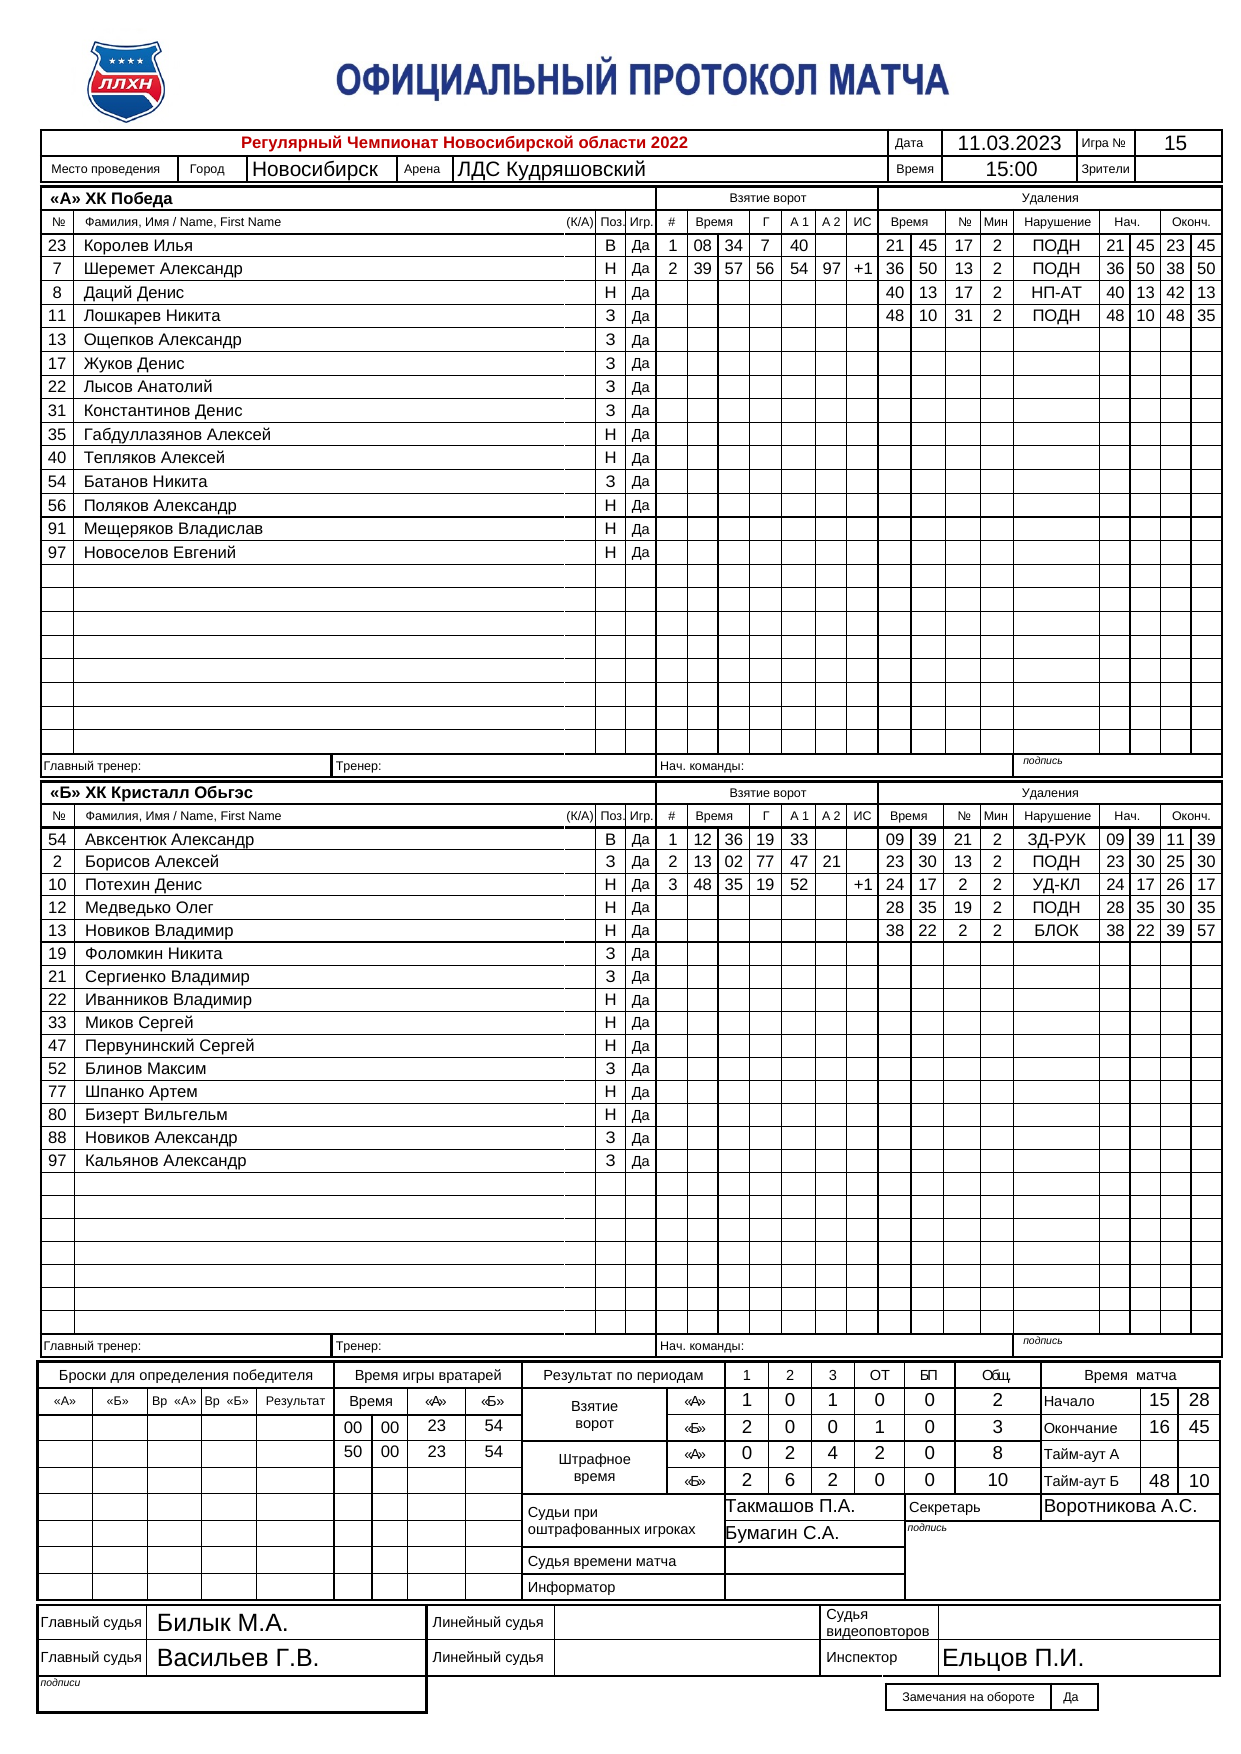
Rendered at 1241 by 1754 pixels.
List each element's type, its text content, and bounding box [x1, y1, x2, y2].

table_cell [847, 707, 877, 729]
table_cell З [596, 376, 625, 398]
table_cell [946, 541, 980, 564]
table_cell [816, 565, 846, 587]
table_cell [981, 423, 1013, 445]
table_cell 52 [42, 1058, 74, 1079]
table_cell [626, 612, 655, 634]
table_cell Шпанко Артем [75, 1081, 564, 1103]
table_cell [657, 376, 687, 398]
table_cell [879, 1081, 910, 1103]
table_cell [944, 1242, 980, 1264]
table_cell [816, 423, 846, 445]
table_cell [408, 1468, 465, 1493]
table_header 2 [769, 1363, 811, 1387]
table_cell [719, 612, 749, 634]
table_cell Сергиенко Владимир [75, 966, 564, 987]
table_cell 30 [1161, 896, 1190, 918]
table_cell 0 [769, 1415, 811, 1440]
table_cell [93, 1494, 147, 1520]
table_cell 25 [1161, 850, 1190, 872]
table_cell 30 [912, 850, 943, 872]
table_cell 97 [816, 257, 846, 280]
table_cell [719, 1173, 749, 1195]
table_cell [42, 1242, 74, 1264]
table_cell [1014, 446, 1099, 469]
table_cell Фамилия, Имя / Name, First Name [74, 211, 565, 233]
table_cell 38 [879, 920, 910, 941]
table_cell [750, 1081, 781, 1103]
table_cell 40 [782, 235, 815, 256]
table_cell [688, 565, 717, 587]
table_cell [816, 612, 846, 634]
table_header Регулярный Чемпионат Новосибирской области 2022 [42, 131, 887, 155]
table_cell [74, 565, 564, 587]
table_cell [944, 966, 980, 987]
table_cell [335, 1547, 371, 1573]
table_cell [879, 659, 910, 682]
table_cell [565, 1150, 595, 1172]
table_cell 35 [912, 896, 943, 918]
table_cell 00 [373, 1416, 407, 1440]
table_cell [688, 376, 717, 398]
table_cell [565, 943, 595, 964]
table_cell [847, 920, 877, 941]
table_cell [750, 1058, 781, 1079]
table_cell [596, 659, 625, 682]
table_cell [42, 683, 73, 706]
table_cell [1192, 1058, 1221, 1079]
table_cell [946, 518, 980, 540]
table_cell 35 [1192, 896, 1221, 918]
table_cell [657, 1242, 687, 1264]
table_cell [719, 1311, 749, 1333]
table_cell [257, 1441, 333, 1467]
table_cell [42, 1219, 74, 1241]
table_cell 54 [466, 1441, 521, 1467]
table_cell [1192, 376, 1221, 398]
table_cell # [657, 211, 687, 233]
table_cell Взятие ворот [523, 1389, 666, 1440]
table_cell [202, 1441, 256, 1467]
table_cell [782, 281, 815, 303]
table_cell [847, 565, 877, 587]
table_header Общ. [956, 1363, 1040, 1387]
table_cell 54 [42, 470, 73, 493]
table_cell [750, 494, 781, 516]
table_cell [257, 1574, 333, 1599]
table_cell Да [626, 541, 655, 564]
table_cell [750, 1288, 781, 1310]
table_cell 11 [1161, 829, 1190, 849]
table_cell Н [596, 920, 625, 941]
table_cell [912, 659, 945, 682]
table_cell Батанов Никита [74, 470, 564, 493]
table_cell [1131, 1127, 1160, 1149]
table_cell Информатор [523, 1575, 724, 1599]
table_cell [847, 588, 877, 611]
table_cell [657, 707, 687, 729]
table_cell 57 [719, 257, 749, 280]
table_cell [719, 565, 749, 587]
table_cell [1192, 1127, 1221, 1149]
table_cell [782, 730, 815, 753]
table_cell [1192, 659, 1221, 682]
table_cell Константинов Денис [74, 399, 564, 422]
table_cell [1100, 1058, 1129, 1079]
table_cell [596, 1219, 625, 1241]
table_cell З [596, 352, 625, 374]
table_cell 36 [1100, 257, 1129, 280]
table_cell 0 [855, 1468, 904, 1493]
table_cell ПОДН [1014, 850, 1099, 872]
table_cell 50 [335, 1441, 371, 1467]
table_header «Б» ХК Кристалл Обьгэс [42, 783, 655, 803]
table_cell [1100, 1173, 1129, 1195]
table_cell [1100, 1242, 1129, 1264]
table_cell [1100, 494, 1129, 516]
table_cell [816, 470, 846, 493]
table_cell [879, 707, 910, 729]
table_cell [565, 659, 595, 682]
table_cell [816, 1035, 846, 1057]
table_cell Потехин Денис [75, 874, 564, 895]
table_cell 80 [42, 1104, 74, 1126]
table_cell [596, 612, 625, 634]
table_cell 17 [1131, 874, 1160, 895]
table_cell 26 [1161, 874, 1190, 895]
table_cell [688, 989, 717, 1011]
table_cell [373, 1521, 407, 1546]
table_cell [657, 541, 687, 564]
table_cell 47 [782, 850, 815, 872]
table_cell 2 [657, 850, 687, 872]
table_cell [596, 636, 625, 658]
table_cell [847, 281, 877, 303]
table_cell [946, 565, 980, 587]
table_cell [782, 1265, 815, 1287]
table_cell [816, 659, 846, 682]
table_cell [750, 989, 781, 1011]
table_cell [719, 1265, 749, 1287]
table_cell [1014, 588, 1099, 611]
table_cell 16 [1141, 1415, 1177, 1440]
table_cell А 1 [782, 211, 815, 233]
table_cell 48 [688, 874, 717, 895]
table_cell [912, 943, 943, 964]
table_cell [847, 730, 877, 753]
table_cell [750, 518, 781, 540]
table_cell [1100, 1127, 1129, 1149]
table_cell [816, 1242, 846, 1264]
table_cell [39, 1441, 92, 1467]
table_cell [565, 683, 595, 706]
table_cell [39, 1468, 92, 1493]
table_cell 15:00 [943, 157, 1076, 181]
table_cell [565, 1311, 595, 1333]
table_cell [1136, 157, 1221, 181]
table_cell [1014, 659, 1099, 682]
table_cell [816, 352, 846, 374]
table_cell [565, 399, 595, 422]
table_cell [719, 494, 749, 516]
table_cell 22 [912, 920, 943, 941]
table_cell [981, 989, 1013, 1011]
table_cell [847, 1150, 877, 1172]
table_cell [847, 1219, 877, 1241]
table_cell 0 [726, 1442, 768, 1467]
table_cell [782, 328, 815, 351]
table_cell [981, 352, 1013, 374]
table_cell [565, 636, 595, 658]
table_cell [466, 1494, 521, 1520]
table_cell [981, 328, 1013, 351]
table_cell Зрители [1078, 157, 1134, 181]
table_cell [657, 1127, 687, 1149]
table_cell [565, 588, 595, 611]
table_cell [879, 1173, 910, 1195]
table_cell [657, 659, 687, 682]
table_cell [816, 1288, 846, 1310]
table_cell [148, 1547, 201, 1573]
table_cell [1100, 730, 1129, 753]
table_cell [944, 1150, 980, 1172]
table_cell [981, 470, 1013, 493]
table_cell [688, 1104, 717, 1126]
table_cell [782, 588, 815, 611]
table_cell [93, 1574, 147, 1599]
table_cell [847, 850, 877, 872]
table_cell [373, 1494, 407, 1520]
table_cell [596, 1265, 625, 1287]
table_cell [912, 352, 945, 374]
table_cell [719, 1219, 749, 1241]
table_cell З [596, 1150, 625, 1172]
table_cell 13 [42, 920, 74, 941]
table_cell [1100, 1219, 1129, 1241]
table_cell Борисов Алексей [75, 850, 564, 872]
table_cell [1161, 470, 1190, 493]
table_cell [1161, 1173, 1190, 1195]
table_cell [657, 1311, 687, 1333]
table_cell Жуков Денис [74, 352, 564, 374]
table_cell [565, 874, 595, 895]
table_cell [1131, 399, 1160, 422]
table_cell [750, 399, 781, 422]
table_cell [257, 1416, 333, 1440]
table_cell [946, 659, 980, 682]
table_cell 2 [981, 305, 1013, 327]
table_cell [148, 1416, 201, 1440]
table_cell [1014, 612, 1099, 634]
table_cell [912, 1219, 943, 1241]
table_cell [688, 683, 717, 706]
table_cell [879, 494, 910, 516]
table_cell Даций Денис [74, 281, 564, 303]
table_cell [782, 1219, 815, 1241]
table_cell [981, 1081, 1013, 1103]
table_cell [202, 1547, 256, 1573]
table_cell [879, 1012, 910, 1033]
table_header Дата [889, 131, 941, 155]
table_cell [1192, 1104, 1221, 1126]
table_header Броски для определения победителя [39, 1363, 333, 1387]
table_cell [1161, 1104, 1190, 1126]
table_cell Поз. [596, 805, 625, 826]
table_cell [944, 1035, 980, 1057]
table_cell [1131, 352, 1160, 374]
table_cell ПОДН [1014, 257, 1099, 280]
table_cell [93, 1441, 147, 1467]
table_cell 45 [1192, 235, 1221, 256]
table_cell [1141, 1441, 1177, 1467]
table_cell [816, 1219, 846, 1241]
table_cell [912, 423, 945, 445]
table_cell [1131, 636, 1160, 658]
table_cell [1100, 376, 1129, 398]
table_cell Да [626, 966, 655, 987]
table_cell 13 [912, 281, 945, 303]
table_cell 10 [912, 305, 945, 327]
table_cell [847, 1058, 877, 1079]
table_cell 39 [1131, 829, 1160, 849]
table_cell [719, 1058, 749, 1079]
table_cell З [596, 399, 625, 422]
table_cell [626, 565, 655, 587]
table_cell [782, 565, 815, 587]
table_cell Да [626, 896, 655, 918]
table_cell [847, 636, 877, 658]
table_cell [565, 612, 595, 634]
table_cell [1014, 1058, 1099, 1079]
table_cell [93, 1521, 147, 1546]
table_cell [816, 989, 846, 1011]
table_cell [816, 943, 846, 964]
table_cell 50 [1192, 257, 1221, 280]
table_cell [946, 707, 980, 729]
table_cell [1161, 1012, 1190, 1033]
table_cell [912, 399, 945, 422]
table_cell [750, 305, 781, 327]
table_cell [688, 1173, 717, 1195]
table_cell [883, 1677, 1220, 1681]
table_cell [42, 1288, 74, 1310]
table_cell [1131, 707, 1160, 729]
table_cell [782, 683, 815, 706]
table_cell [688, 1288, 717, 1310]
table_cell [981, 494, 1013, 516]
table_cell [1161, 989, 1190, 1011]
table_cell [750, 1173, 781, 1195]
table_cell подпись [1014, 1335, 1221, 1356]
table_cell [879, 1288, 910, 1310]
table_cell [565, 1058, 595, 1079]
table_cell Судья видеоповторов [821, 1606, 938, 1639]
table_cell [1014, 730, 1099, 753]
table_cell 8 [956, 1442, 1040, 1467]
table_cell [596, 1288, 625, 1310]
table_cell [879, 328, 910, 351]
table_cell 39 [688, 257, 717, 280]
table_cell 13 [1192, 281, 1221, 303]
table_cell Игр. [626, 805, 655, 826]
table_cell [847, 352, 877, 374]
table_cell [1192, 730, 1221, 753]
table_cell 2 [981, 920, 1013, 941]
table_cell [782, 612, 815, 634]
table_cell 38 [1100, 920, 1129, 941]
table_cell [565, 446, 595, 469]
table_cell Да [626, 446, 655, 469]
table_cell [782, 1173, 815, 1195]
table_cell [1014, 966, 1099, 987]
table_cell [565, 328, 595, 351]
table_cell ПОДН [1014, 305, 1099, 327]
table_cell [1192, 423, 1221, 445]
table_cell [719, 376, 749, 398]
table_cell [719, 541, 749, 564]
table_cell [1100, 989, 1129, 1011]
table_cell ПОДН [1014, 896, 1099, 918]
table_cell Да [626, 235, 655, 256]
table_cell 13 [42, 328, 73, 351]
table_cell [847, 328, 877, 351]
table_cell [596, 1242, 625, 1264]
table_cell подпись [906, 1522, 1219, 1599]
table_header Время игры вратарей [335, 1363, 521, 1387]
table_cell [719, 966, 749, 987]
table_cell [981, 612, 1013, 634]
table_cell [596, 707, 625, 729]
table_cell [879, 1035, 910, 1057]
table_cell [944, 1012, 980, 1033]
table_cell [912, 1288, 943, 1310]
table_cell [1014, 683, 1099, 706]
table_cell [944, 1058, 980, 1079]
table_cell [981, 588, 1013, 611]
table_cell [565, 235, 595, 256]
table_cell 17 [946, 281, 980, 303]
table_cell 0 [905, 1442, 954, 1467]
table_cell [750, 707, 781, 729]
table_cell [912, 1035, 943, 1057]
table_cell Поляков Александр [74, 494, 564, 516]
table_cell Да [626, 1058, 655, 1079]
table_cell Да [626, 943, 655, 964]
table_cell [782, 470, 815, 493]
table_cell [1131, 1081, 1160, 1103]
table_cell [1192, 1288, 1221, 1310]
table_cell [39, 1547, 92, 1573]
table_header Удаления [879, 783, 1221, 803]
table_cell [816, 707, 846, 729]
table_cell [42, 1196, 74, 1218]
table_cell 22 [42, 376, 73, 398]
table_cell [981, 1219, 1013, 1241]
table_cell [719, 328, 749, 351]
table_cell 40 [42, 446, 73, 469]
table_cell [719, 446, 749, 469]
table_cell 28 [879, 896, 910, 918]
table_cell [202, 1468, 256, 1493]
table_cell Шеремет Александр [74, 257, 564, 280]
table_cell [847, 1311, 877, 1333]
table_cell 48 [1100, 305, 1129, 327]
table_cell [782, 399, 815, 422]
table_cell [981, 683, 1013, 706]
table_cell [565, 1035, 595, 1057]
table_cell [688, 1219, 717, 1241]
table_cell [750, 1150, 781, 1172]
table_cell [847, 1127, 877, 1149]
table_cell [1192, 446, 1221, 469]
table_cell [565, 966, 595, 987]
table_cell [1014, 518, 1099, 540]
table_cell [946, 352, 980, 374]
table_cell [1192, 518, 1221, 540]
table_cell [1131, 1012, 1160, 1033]
table_cell З [596, 943, 625, 964]
table_cell [981, 565, 1013, 587]
table_cell [782, 541, 815, 564]
table_cell [879, 1150, 910, 1172]
table_cell 28 [1179, 1389, 1219, 1413]
table_cell [1192, 494, 1221, 516]
table_cell [944, 989, 980, 1011]
table_cell Н [596, 541, 625, 564]
table_cell [946, 612, 980, 634]
table_cell [1100, 1035, 1129, 1057]
table_cell [816, 1150, 846, 1172]
table_cell [816, 1104, 846, 1126]
table_cell [981, 1058, 1013, 1079]
table_cell [750, 565, 781, 587]
table_cell [1099, 1682, 1220, 1711]
table_cell [565, 1196, 595, 1218]
table_cell [1161, 1242, 1190, 1264]
table_cell 13 [1131, 281, 1160, 303]
table_cell [847, 305, 877, 327]
table_cell [657, 683, 687, 706]
table_cell [1192, 943, 1221, 964]
table_cell [565, 565, 595, 587]
table_cell [719, 1081, 749, 1103]
table_cell [657, 1219, 687, 1241]
table_cell [946, 470, 980, 493]
table_cell [1192, 1311, 1221, 1333]
table_cell [75, 1196, 564, 1218]
table_cell [750, 281, 781, 303]
table_cell Нач. команды: [657, 755, 1012, 776]
table_cell [879, 470, 910, 493]
table_cell 48 [1161, 305, 1190, 327]
table_cell 2 [944, 874, 980, 895]
table_cell [912, 470, 945, 493]
table_cell 13 [944, 850, 980, 872]
table_cell [565, 376, 595, 398]
table_cell [657, 352, 687, 374]
table_cell Да [626, 1035, 655, 1057]
table_cell [1161, 565, 1190, 587]
table_cell [782, 966, 815, 987]
table_cell [42, 636, 73, 658]
table_cell [750, 1265, 781, 1287]
table_cell [408, 1547, 465, 1573]
table_cell [1161, 376, 1190, 398]
table_cell [816, 920, 846, 941]
table_cell [688, 1150, 717, 1172]
table_cell [782, 1288, 815, 1310]
table_cell [847, 943, 877, 964]
table_cell [946, 730, 980, 753]
table_cell 45 [912, 235, 945, 256]
table_cell [42, 612, 73, 634]
table_cell [719, 659, 749, 682]
table_cell [202, 1494, 256, 1520]
table_cell 50 [912, 257, 945, 280]
table_cell [879, 1058, 910, 1079]
table_cell [1100, 1081, 1129, 1103]
table_cell [879, 730, 910, 753]
table_cell [1161, 541, 1190, 564]
table_cell [816, 446, 846, 469]
table_cell 0 [905, 1389, 954, 1413]
table_cell [782, 1127, 815, 1149]
table_cell [981, 1012, 1013, 1033]
table_cell Главный судья [39, 1640, 146, 1675]
table_cell [912, 730, 945, 753]
table_cell [912, 636, 945, 658]
table_cell [75, 1173, 564, 1195]
table_cell [565, 1242, 595, 1264]
table_cell [946, 376, 980, 398]
table_cell [719, 1242, 749, 1264]
table_header 1 [726, 1363, 768, 1387]
table_cell [912, 1012, 943, 1033]
table_cell [1100, 1311, 1129, 1333]
table_cell [981, 1196, 1013, 1218]
table_cell Да [626, 257, 655, 280]
table_cell 2 [726, 1415, 768, 1440]
table_cell 21 [879, 235, 910, 256]
table_cell [750, 1219, 781, 1241]
table_cell Тепляков Алексей [74, 446, 564, 469]
table_cell [39, 1494, 92, 1520]
table_cell Блинов Максим [75, 1058, 564, 1079]
table_cell [1100, 1288, 1129, 1310]
table_cell [719, 730, 749, 753]
table_cell Королев Илья [74, 235, 564, 256]
table_cell [596, 1311, 625, 1333]
table_cell [657, 328, 687, 351]
table_cell [719, 1035, 749, 1057]
table_cell 17 [42, 352, 73, 374]
table_cell [750, 423, 781, 445]
table_cell [657, 281, 687, 303]
table_cell [1192, 989, 1221, 1011]
table_cell [408, 1494, 465, 1520]
table_cell [816, 1173, 846, 1195]
table_cell 2 [981, 874, 1013, 895]
table_cell 54 [782, 257, 815, 280]
table_cell [816, 1012, 846, 1033]
table_cell 2 [657, 257, 687, 280]
table_cell [981, 1035, 1013, 1057]
table_cell [782, 1104, 815, 1126]
table_cell 97 [42, 541, 73, 564]
table_cell БЛОК [1014, 920, 1099, 941]
table_cell 33 [42, 1012, 74, 1033]
table_cell Бизерт Вильгельм [75, 1104, 564, 1126]
table_cell 10 [1131, 305, 1160, 327]
table_cell [1192, 470, 1221, 493]
table_cell 31 [42, 399, 73, 422]
table_cell [719, 989, 749, 1011]
table_cell [1131, 1242, 1160, 1264]
table_cell [719, 683, 749, 706]
table_cell подписи [39, 1677, 425, 1711]
table_cell [1161, 1127, 1190, 1149]
table_cell [816, 683, 846, 706]
table_cell [944, 1288, 980, 1310]
table_cell [816, 1127, 846, 1149]
table_cell [816, 541, 846, 564]
table_cell 30 [1192, 850, 1221, 872]
table_cell [1192, 588, 1221, 611]
table_cell Да [626, 1150, 655, 1172]
table_cell Да [626, 281, 655, 303]
table_cell 2 [981, 281, 1013, 303]
table_cell Главный тренер: [42, 755, 330, 776]
table_cell [1014, 423, 1099, 445]
table_cell [782, 305, 815, 327]
table_header Взятие ворот [657, 783, 877, 803]
table_cell [879, 399, 910, 422]
table_cell [1161, 1196, 1190, 1218]
table_cell [335, 1468, 371, 1493]
table_cell [944, 1311, 980, 1333]
table_cell [847, 1104, 877, 1126]
table_cell [847, 399, 877, 422]
table_cell «А» [668, 1389, 724, 1413]
table_cell [1100, 328, 1129, 351]
table_cell [946, 446, 980, 469]
table_cell [750, 376, 781, 398]
table_cell [688, 1081, 717, 1103]
table_cell Вр «А» [148, 1389, 201, 1413]
table_cell [816, 636, 846, 658]
table_cell 0 [905, 1415, 954, 1440]
table_cell 23 [408, 1441, 465, 1467]
table_cell 2 [981, 257, 1013, 280]
table_cell [879, 352, 910, 374]
table_cell [912, 446, 945, 469]
table_cell 54 [42, 829, 74, 849]
table_cell [1161, 1311, 1190, 1333]
table_cell [408, 1521, 465, 1546]
table_cell 23 [879, 850, 910, 872]
table_cell [750, 446, 781, 469]
table_cell [879, 423, 910, 445]
table_cell Оконч. [1161, 805, 1221, 826]
table_cell 12 [688, 829, 717, 849]
table_cell Начало [1042, 1389, 1140, 1413]
table_cell [1014, 1081, 1099, 1103]
table_cell 23 [1100, 850, 1129, 872]
table_cell [42, 707, 73, 729]
table_cell [626, 588, 655, 611]
table_cell [1192, 636, 1221, 658]
table_cell [688, 1265, 717, 1287]
table_cell [565, 707, 595, 729]
table_cell [626, 1219, 655, 1241]
table_cell 19 [42, 943, 74, 964]
table_cell [719, 281, 749, 303]
table_cell [1192, 541, 1221, 564]
table_cell 40 [1100, 281, 1129, 303]
table_cell [816, 328, 846, 351]
table_cell [750, 588, 781, 611]
table_cell [1014, 328, 1099, 351]
table_cell 1 [726, 1389, 768, 1413]
table_cell 0 [769, 1389, 811, 1413]
table_cell [1161, 494, 1190, 516]
table_cell [74, 636, 564, 658]
table_cell Да [626, 850, 655, 872]
table_cell [782, 1311, 815, 1333]
table_cell [879, 1104, 910, 1126]
table_cell 1 [855, 1415, 904, 1440]
table_cell [1100, 470, 1129, 493]
table_cell 45 [1179, 1415, 1219, 1440]
table_cell [39, 1521, 92, 1546]
table_cell Да [626, 1127, 655, 1149]
table_cell [981, 943, 1013, 964]
table_cell 2 [981, 235, 1013, 256]
table_cell [657, 1265, 687, 1287]
table_cell [626, 1173, 655, 1195]
table_cell [688, 1311, 717, 1333]
table_cell [1161, 943, 1190, 964]
table_cell [335, 1494, 371, 1520]
table_cell [750, 470, 781, 493]
table_cell [981, 1127, 1013, 1149]
table_cell [42, 730, 73, 753]
table_cell Г [750, 211, 781, 233]
table_cell [816, 494, 846, 516]
table_cell 48 [879, 305, 910, 327]
table_cell 47 [42, 1035, 74, 1057]
table_cell Тайм-аут А [1042, 1441, 1140, 1467]
table_cell [782, 518, 815, 540]
table_cell [74, 730, 564, 753]
table_cell Нарушение [1014, 805, 1099, 826]
table_cell 34 [719, 235, 749, 256]
table_cell 77 [750, 850, 781, 872]
table_cell 1 [812, 1389, 854, 1413]
table_cell [912, 1150, 943, 1172]
table_cell +1 [847, 874, 877, 895]
table_cell 13 [946, 257, 980, 280]
table_cell 54 [466, 1416, 521, 1440]
table_cell Н [596, 446, 625, 469]
table_cell Главный тренер: [42, 1335, 330, 1356]
table_cell [847, 829, 877, 849]
table_cell 35 [1192, 305, 1221, 327]
table_cell [688, 1196, 717, 1218]
table_cell [1131, 1311, 1160, 1333]
table_cell [750, 1104, 781, 1126]
table_cell [981, 707, 1013, 729]
table_cell [257, 1494, 333, 1520]
table_cell [944, 1081, 980, 1103]
table_cell [565, 829, 595, 849]
table_cell [688, 659, 717, 682]
table_cell [750, 328, 781, 351]
table_cell [847, 470, 877, 493]
table_header «А» ХК Победа [42, 188, 655, 209]
table_cell +1 [847, 257, 877, 280]
table_cell [466, 1547, 521, 1573]
table_cell [981, 636, 1013, 658]
table_cell [782, 943, 815, 964]
table_cell [1161, 1035, 1190, 1057]
table_cell [75, 1219, 564, 1241]
table_cell [1131, 1173, 1160, 1195]
table_cell [847, 966, 877, 987]
table_cell [1100, 423, 1129, 445]
table_cell № [944, 805, 980, 826]
table_cell [912, 1311, 943, 1333]
table_cell Секретарь [906, 1495, 1040, 1520]
table_cell [1131, 683, 1160, 706]
table_cell 2 [855, 1442, 904, 1467]
table_cell З [596, 1127, 625, 1149]
table_cell [912, 1265, 943, 1287]
table_cell [1131, 423, 1160, 445]
table_cell Судья времени матча [523, 1548, 724, 1573]
table_cell [981, 1265, 1013, 1287]
table_cell [1131, 1265, 1160, 1287]
table_cell [1192, 565, 1221, 587]
table_cell [1131, 659, 1160, 682]
table_cell [1131, 494, 1160, 516]
table_cell [626, 659, 655, 682]
table_cell [42, 565, 73, 587]
table_cell [1100, 518, 1129, 540]
table_cell «А» [408, 1389, 465, 1413]
table_cell 21 [816, 850, 846, 872]
table_cell [688, 920, 717, 941]
table_cell 1 [657, 235, 687, 256]
table_cell Да [626, 328, 655, 351]
table_cell [912, 494, 945, 516]
table_cell [816, 1311, 846, 1333]
table_cell [879, 588, 910, 611]
table_cell [565, 1104, 595, 1126]
table_cell [74, 659, 564, 682]
table_cell [944, 943, 980, 964]
table_cell [1161, 707, 1190, 729]
table_cell Новиков Александр [75, 1127, 564, 1149]
table_cell Н [596, 494, 625, 516]
table_cell 48 [1141, 1468, 1177, 1493]
table_cell [782, 1196, 815, 1218]
table_cell [782, 376, 815, 398]
table_cell [1192, 707, 1221, 729]
table_cell [782, 896, 815, 918]
table_cell [1131, 541, 1160, 564]
table_cell [912, 1242, 943, 1264]
table_cell 8 [42, 281, 73, 303]
table_cell Да [626, 1104, 655, 1126]
table_cell З [596, 470, 625, 493]
table_header Замечания на обороте [887, 1685, 1050, 1709]
table_cell [373, 1468, 407, 1493]
table_cell [944, 1127, 980, 1149]
table_cell Мещеряков Владислав [74, 518, 564, 540]
table_cell [626, 1311, 655, 1333]
table_cell [42, 1173, 74, 1195]
table_cell [1161, 1288, 1190, 1310]
table_cell ЗД-РУК [1014, 829, 1099, 849]
table_cell З [596, 1058, 625, 1079]
table_cell 15 [1141, 1389, 1177, 1413]
table_cell Окончание [1042, 1415, 1140, 1440]
table_cell [816, 376, 846, 398]
table_cell [688, 588, 717, 611]
table_cell З [596, 966, 625, 987]
table_cell [688, 446, 717, 469]
table_cell [879, 446, 910, 469]
table_cell [782, 989, 815, 1011]
table_cell Игр. [626, 211, 655, 233]
table_cell [750, 1127, 781, 1149]
table_cell Время [889, 157, 941, 181]
table_cell [1014, 1035, 1099, 1057]
table_cell [912, 707, 945, 729]
table_cell [946, 636, 980, 658]
table_cell [626, 1242, 655, 1264]
table_cell [1014, 636, 1099, 658]
table_cell [42, 659, 73, 682]
table_cell 22 [1131, 920, 1160, 941]
table_cell 52 [782, 874, 815, 895]
table_cell [688, 1127, 717, 1149]
table_cell [912, 328, 945, 351]
table_cell [1192, 612, 1221, 634]
table_cell Н [596, 874, 625, 895]
table_cell Место проведения [42, 157, 177, 181]
table_cell Лысов Анатолий [74, 376, 564, 398]
table_cell Город [179, 157, 246, 181]
table_cell ЛДС Кудряшовский [454, 157, 887, 181]
table_cell [1131, 565, 1160, 587]
table_cell Н [596, 281, 625, 303]
table_cell [688, 470, 717, 493]
table_cell [816, 1081, 846, 1103]
table_cell [1192, 1150, 1221, 1172]
table_cell [912, 1196, 943, 1218]
table_cell [565, 896, 595, 918]
table_cell [879, 518, 910, 540]
table_cell Новоселов Евгений [74, 541, 564, 564]
table_cell [428, 1677, 882, 1711]
table_cell [719, 588, 749, 611]
table_cell 10 [956, 1468, 1040, 1493]
table_cell [657, 1035, 687, 1057]
table_cell Время [688, 211, 749, 233]
table_cell [1131, 989, 1160, 1011]
table_cell 2 [42, 850, 74, 872]
table_cell 28 [1100, 896, 1129, 918]
table_cell [782, 920, 815, 941]
table_cell [555, 1640, 819, 1675]
table_cell [1100, 1012, 1129, 1033]
table_cell [688, 966, 717, 987]
table_cell 23 [1161, 235, 1190, 256]
table_cell Н [596, 1012, 625, 1033]
table_cell [1100, 446, 1129, 469]
table_cell [750, 1035, 781, 1057]
table_cell 19 [750, 874, 781, 895]
table_cell [1192, 1196, 1221, 1218]
table_header Результат по периодам [523, 1363, 724, 1387]
table_header Удаления [879, 188, 1221, 209]
table_cell 17 [1192, 874, 1221, 895]
table_cell [912, 588, 945, 611]
table_cell [912, 989, 943, 1011]
table_cell Билык М.А. [147, 1606, 425, 1639]
table_cell 2 [726, 1468, 768, 1493]
table_cell 08 [688, 235, 717, 256]
table_cell В [596, 235, 625, 256]
table_cell ИС [847, 211, 877, 233]
table_cell [1100, 588, 1129, 611]
table_cell [657, 446, 687, 469]
table_header Игра № [1078, 131, 1134, 155]
table_cell [719, 423, 749, 445]
table_cell [565, 989, 595, 1011]
table_cell [750, 541, 781, 564]
table_cell [879, 1265, 910, 1287]
table_cell [981, 966, 1013, 987]
table_cell [1192, 1265, 1221, 1287]
table_cell [657, 989, 687, 1011]
table_cell [1192, 1173, 1221, 1195]
table_cell Васильев Г.В. [147, 1640, 425, 1675]
table_cell Тайм-аут Б [1042, 1468, 1140, 1493]
table_cell 00 [373, 1441, 407, 1467]
table_cell [688, 612, 717, 634]
table_cell [1131, 612, 1160, 634]
table_cell [596, 565, 625, 587]
table_cell [879, 612, 910, 634]
table_cell [912, 541, 945, 564]
table_cell [657, 588, 687, 611]
table_cell Медведько Олег [75, 896, 564, 918]
table_cell [657, 565, 687, 587]
table_cell 91 [42, 518, 73, 540]
table_cell [847, 494, 877, 516]
table_cell [1161, 1265, 1190, 1287]
table_cell Новосибирск [248, 157, 396, 181]
table_cell [1161, 659, 1190, 682]
table_cell Главный судья [39, 1606, 146, 1639]
table_cell 13 [688, 850, 717, 872]
table_cell [1014, 1150, 1099, 1172]
table_cell [1014, 707, 1099, 729]
table_cell 0 [905, 1468, 954, 1493]
table_cell [335, 1574, 371, 1599]
table_cell [565, 305, 595, 327]
table_cell Да [626, 470, 655, 493]
table_cell [565, 1288, 595, 1310]
table_cell [148, 1494, 201, 1520]
table_cell [1161, 1219, 1190, 1241]
table_cell Инспектор [821, 1640, 938, 1675]
table_cell [879, 989, 910, 1011]
table_cell [719, 1150, 749, 1172]
table_cell [688, 305, 717, 327]
table_cell [946, 588, 980, 611]
table_cell 39 [1161, 920, 1190, 941]
table_header 3 [812, 1363, 854, 1387]
table_cell 19 [944, 896, 980, 918]
table_cell 21 [944, 829, 980, 849]
table_cell ПОДН [1014, 235, 1099, 256]
table_cell 40 [879, 281, 910, 303]
table_cell Г [750, 805, 781, 826]
table_cell [257, 1547, 333, 1573]
table_cell [847, 1173, 877, 1195]
table_cell [1014, 1196, 1099, 1218]
table_cell [1161, 1058, 1190, 1079]
table_cell [565, 1127, 595, 1149]
table_cell 57 [1192, 920, 1221, 941]
table_cell [1131, 518, 1160, 540]
table_cell 2 [769, 1442, 811, 1467]
table_cell [1100, 1150, 1129, 1172]
table_cell 2 [981, 896, 1013, 918]
table_cell [565, 1081, 595, 1103]
table_cell [1192, 352, 1221, 374]
table_cell [847, 1242, 877, 1264]
table_cell Время [879, 805, 943, 826]
table_cell [1192, 1242, 1221, 1264]
table_cell [1161, 683, 1190, 706]
table_cell [596, 1196, 625, 1218]
table_cell [1100, 352, 1129, 374]
table_cell [688, 1242, 717, 1264]
table_cell [565, 494, 595, 516]
table_cell Новиков Владимир [75, 920, 564, 941]
table_cell [816, 305, 846, 327]
table_cell [1014, 399, 1099, 422]
table_cell [1100, 1196, 1129, 1218]
table_cell «Б» [668, 1415, 724, 1440]
table_cell [1100, 1104, 1129, 1126]
table_cell [1100, 966, 1129, 987]
table_cell А 1 [782, 805, 815, 826]
table_cell [726, 1575, 904, 1599]
table_cell 33 [782, 829, 815, 849]
table_cell [782, 707, 815, 729]
table_cell Такмашов П.А. [726, 1495, 904, 1520]
table_cell [335, 1521, 371, 1546]
table_cell 17 [912, 874, 943, 895]
table_header 11.03.2023 [943, 131, 1076, 155]
table_cell Да [626, 494, 655, 516]
table_cell [202, 1574, 256, 1599]
table_cell Н [596, 1035, 625, 1057]
table_cell [202, 1416, 256, 1440]
table_cell [1100, 612, 1129, 634]
table_cell Да [626, 376, 655, 398]
table_cell [847, 896, 877, 918]
table_cell 39 [1192, 829, 1221, 849]
table_cell [626, 730, 655, 753]
table_cell [847, 541, 877, 564]
table_cell [373, 1574, 407, 1599]
table_cell Ельцов П.И. [939, 1640, 1219, 1675]
table_cell [1014, 1104, 1099, 1126]
table_cell [688, 636, 717, 658]
table_cell [782, 659, 815, 682]
table_cell [1131, 588, 1160, 611]
table_cell [148, 1521, 201, 1546]
table_cell № [42, 211, 73, 233]
table_cell 7 [750, 235, 781, 256]
table_cell Вр «Б» [202, 1389, 256, 1413]
table_cell [912, 1173, 943, 1195]
table_cell [202, 1521, 256, 1546]
table_cell [719, 399, 749, 422]
table_cell Да [626, 920, 655, 941]
table_cell Миков Сергей [75, 1012, 564, 1033]
table_cell [74, 707, 564, 729]
table_cell [1131, 328, 1160, 351]
table_cell [847, 1081, 877, 1103]
table_cell 50 [1131, 257, 1160, 280]
table_cell [847, 1196, 877, 1218]
table_cell [1192, 328, 1221, 351]
table_cell [1161, 1150, 1190, 1172]
table_cell 22 [42, 989, 74, 1011]
table_cell [816, 1265, 846, 1287]
table_cell 2 [981, 829, 1013, 849]
table_cell [1014, 1219, 1099, 1241]
table_cell Судьи при оштрафованных игроках [523, 1495, 724, 1546]
table_cell [981, 1242, 1013, 1264]
table_cell Да [626, 989, 655, 1011]
table_cell [782, 494, 815, 516]
table_cell Н [596, 257, 625, 280]
table_cell [565, 1219, 595, 1241]
table_cell [626, 636, 655, 658]
table_cell [939, 1606, 1219, 1639]
table_cell [719, 1127, 749, 1149]
table_cell [657, 494, 687, 516]
table_cell [148, 1574, 201, 1599]
table_cell [555, 1606, 819, 1639]
table_cell [74, 612, 564, 634]
table_cell [257, 1468, 333, 1493]
table_cell [726, 1548, 904, 1573]
table_cell «Б » [466, 1389, 521, 1413]
table_cell [719, 896, 749, 918]
table_cell «Б» [93, 1389, 147, 1413]
table_cell [879, 1196, 910, 1218]
table_cell З [596, 328, 625, 351]
table_cell [847, 1035, 877, 1057]
table_cell [657, 399, 687, 422]
table_cell [565, 920, 595, 941]
table_cell [981, 1311, 1013, 1333]
table_cell [847, 518, 877, 540]
table_cell [1100, 636, 1129, 658]
table_cell [981, 1288, 1013, 1310]
table_cell [912, 1127, 943, 1149]
table_cell [750, 896, 781, 918]
table_cell [257, 1521, 333, 1546]
table_cell [1161, 328, 1190, 351]
table_cell [75, 1265, 564, 1287]
table_cell [657, 1104, 687, 1126]
table_cell [1192, 1035, 1221, 1057]
table_cell Тренер: [333, 755, 655, 776]
table_cell [1161, 399, 1190, 422]
table_cell [1014, 470, 1099, 493]
table_cell [657, 1058, 687, 1079]
table_cell [946, 399, 980, 422]
table_cell [981, 446, 1013, 469]
table_cell 3 [657, 874, 687, 895]
table_cell «А» [39, 1389, 92, 1413]
table_cell [1131, 966, 1160, 987]
table_cell 24 [1100, 874, 1129, 895]
table_cell [565, 423, 595, 445]
table_cell 39 [912, 829, 943, 849]
table_cell [596, 588, 625, 611]
table_cell Да [626, 1012, 655, 1033]
table_cell [688, 730, 717, 753]
table_cell [1014, 565, 1099, 587]
table_cell [946, 328, 980, 351]
table_cell [688, 1058, 717, 1079]
table_cell 23 [42, 235, 73, 256]
table_cell [626, 1288, 655, 1310]
table_cell Нач. команды: [657, 1335, 1012, 1356]
table_cell [657, 470, 687, 493]
table_cell [1100, 541, 1129, 564]
table_cell [1131, 1196, 1160, 1218]
table_cell [1161, 446, 1190, 469]
table_cell [408, 1574, 465, 1599]
table_cell 31 [946, 305, 980, 327]
table_cell [1131, 1104, 1160, 1126]
table_cell 97 [42, 1150, 74, 1172]
table_cell [879, 683, 910, 706]
table_cell [847, 683, 877, 706]
table_cell [1131, 730, 1160, 753]
table_cell 02 [719, 850, 749, 872]
table_cell [75, 1242, 564, 1264]
table_cell [782, 446, 815, 469]
table_cell 77 [42, 1081, 74, 1103]
table_cell [912, 683, 945, 706]
table_cell 36 [879, 257, 910, 280]
table_cell [1100, 1265, 1129, 1287]
table_cell Тренер: [333, 1335, 655, 1356]
table_cell [1014, 1127, 1099, 1149]
table_cell [596, 683, 625, 706]
table_cell [719, 943, 749, 964]
table_cell 88 [42, 1127, 74, 1149]
table_cell [944, 1196, 980, 1218]
table_cell [688, 423, 717, 445]
table_cell [719, 1288, 749, 1310]
table_cell [879, 636, 910, 658]
table_cell [1161, 588, 1190, 611]
table_cell 0 [855, 1389, 904, 1413]
table_cell [657, 612, 687, 634]
table_cell 2 [956, 1389, 1040, 1413]
table_cell [1161, 423, 1190, 445]
table_cell [148, 1441, 201, 1467]
table_cell [657, 1150, 687, 1172]
table_cell [847, 659, 877, 682]
table_cell «Б» [668, 1468, 724, 1493]
table_cell [816, 518, 846, 540]
table_cell [39, 1574, 92, 1599]
table_cell Авксентюк Александр [75, 829, 564, 849]
table_cell [879, 966, 910, 987]
table_cell [688, 1012, 717, 1033]
table_cell [782, 1058, 815, 1079]
table_cell [879, 1311, 910, 1333]
table_cell Первунинский Сергей [75, 1035, 564, 1057]
table_cell [847, 423, 877, 445]
table_cell Фоломкин Никита [75, 943, 564, 964]
table_cell [750, 352, 781, 374]
table_cell Н [596, 1081, 625, 1103]
table_cell 19 [750, 829, 781, 849]
table_cell Габдуллазянов Алексей [74, 423, 564, 445]
table_cell [782, 1035, 815, 1057]
table_cell [75, 1311, 564, 1333]
table_cell [782, 636, 815, 658]
table_cell Поз. [596, 211, 625, 233]
table_cell Линейный судья [428, 1606, 554, 1639]
table_cell 10 [1179, 1468, 1219, 1493]
table_cell [1161, 636, 1190, 658]
table_cell [42, 1311, 74, 1333]
table_cell З [596, 850, 625, 872]
table_cell [782, 1012, 815, 1033]
table_header 15 [1136, 131, 1221, 155]
table_cell 35 [42, 423, 73, 445]
table_cell [879, 943, 910, 964]
table_cell [879, 1242, 910, 1264]
table_cell [657, 1173, 687, 1195]
table_cell [1192, 1012, 1221, 1033]
table_cell [39, 1416, 92, 1440]
table_cell [1131, 376, 1160, 398]
table_cell 2 [981, 850, 1013, 872]
table_cell [847, 446, 877, 469]
table_cell № [42, 805, 74, 826]
table_cell [750, 1012, 781, 1033]
table_cell Мин [981, 211, 1013, 233]
table_cell [75, 1288, 564, 1310]
table_cell Да [626, 399, 655, 422]
table_cell [912, 565, 945, 587]
table_header Время матча [1042, 1363, 1219, 1387]
table_cell [816, 281, 846, 303]
table_cell 3 [956, 1415, 1040, 1440]
table_cell [657, 518, 687, 540]
table_cell [816, 399, 846, 422]
table_cell [657, 896, 687, 918]
table_cell [719, 1196, 749, 1218]
table_cell [1014, 1265, 1099, 1287]
table_cell [981, 1104, 1013, 1126]
table_cell [657, 1012, 687, 1033]
table_cell [565, 281, 595, 303]
table_cell 12 [42, 896, 74, 918]
table_cell А 2 [816, 211, 846, 233]
table_cell [565, 850, 595, 872]
table_cell [657, 1081, 687, 1103]
table_cell [1161, 966, 1190, 987]
table_cell Результат [257, 1389, 333, 1413]
table_cell [466, 1574, 521, 1599]
table_cell [1014, 1311, 1099, 1333]
table_cell [750, 636, 781, 658]
table_cell Нач. [1100, 211, 1160, 233]
table_cell Н [596, 1104, 625, 1126]
table_cell 09 [879, 829, 910, 849]
table_cell [847, 989, 877, 1011]
table_cell [565, 1012, 595, 1033]
table_cell [750, 920, 781, 941]
table_cell [750, 943, 781, 964]
table_cell [981, 518, 1013, 540]
table_cell [688, 541, 717, 564]
table_cell 4 [812, 1442, 854, 1467]
table_cell Иванников Владимир [75, 989, 564, 1011]
table_cell [1014, 352, 1099, 374]
table_cell [981, 1173, 1013, 1195]
table_cell [912, 1058, 943, 1079]
table_cell 35 [719, 874, 749, 895]
table_cell [879, 541, 910, 564]
table_cell 45 [1131, 235, 1160, 256]
table_cell [1014, 376, 1099, 398]
table_cell 21 [42, 966, 74, 987]
table_cell [944, 1173, 980, 1195]
table_cell Да [626, 829, 655, 849]
table_cell Лошкарев Никита [74, 305, 564, 327]
table_cell [1014, 943, 1099, 964]
table_cell [688, 707, 717, 729]
table_cell [879, 376, 910, 398]
table_cell [719, 518, 749, 540]
table_cell Бумагин С.А. [726, 1521, 904, 1546]
table_cell [1131, 446, 1160, 469]
table_cell 17 [946, 235, 980, 256]
table_cell 35 [1131, 896, 1160, 918]
table_cell А 2 [816, 805, 846, 826]
table_cell [373, 1547, 407, 1573]
table_cell 7 [42, 257, 73, 280]
table_cell [565, 541, 595, 564]
table_cell Кальянов Александр [75, 1150, 564, 1172]
table_cell Н [596, 518, 625, 540]
table_cell Фамилия, Имя / Name, First Name [75, 805, 565, 826]
table_cell 23 [408, 1416, 465, 1440]
table_cell [1192, 1081, 1221, 1103]
table_cell [750, 1242, 781, 1264]
table_cell [879, 565, 910, 587]
table_cell [565, 470, 595, 493]
table_cell [1192, 399, 1221, 422]
table_cell [981, 376, 1013, 398]
table_cell [782, 352, 815, 374]
table_cell [946, 494, 980, 516]
table_cell [816, 896, 846, 918]
table_cell 56 [750, 257, 781, 280]
table_cell В [596, 829, 625, 849]
table_cell [688, 896, 717, 918]
table_cell 38 [1161, 257, 1190, 280]
table_cell Линейный судья [428, 1640, 554, 1675]
table_header Взятие ворот [657, 188, 877, 209]
table_cell [750, 683, 781, 706]
table_cell [1014, 494, 1099, 516]
table_cell [657, 1288, 687, 1310]
table_cell Да [626, 305, 655, 327]
table_cell Оконч. [1161, 211, 1221, 233]
table_cell Штрафное время [523, 1442, 666, 1493]
table_cell [847, 1265, 877, 1287]
table_cell [657, 730, 687, 753]
table_cell Н [596, 423, 625, 445]
table_cell Арена [398, 157, 452, 181]
table_cell [626, 1196, 655, 1218]
table_cell [1192, 683, 1221, 706]
table_cell [42, 1265, 74, 1287]
table_cell [981, 730, 1013, 753]
table_cell УД-КЛ [1014, 874, 1099, 895]
table_cell [1161, 1081, 1190, 1103]
table_cell [816, 235, 846, 256]
table_cell [1014, 541, 1099, 564]
table_cell [1192, 966, 1221, 987]
table_cell [1131, 1288, 1160, 1310]
table_cell подпись [1014, 755, 1221, 776]
table_cell Время [688, 805, 749, 826]
table_cell [912, 518, 945, 540]
table_cell [782, 423, 815, 445]
table_cell (К/А) [565, 211, 595, 233]
table_cell [626, 707, 655, 729]
table_cell 21 [1100, 235, 1129, 256]
table_cell [1100, 683, 1129, 706]
table_cell [688, 328, 717, 351]
table_cell [946, 423, 980, 445]
table_cell 24 [879, 874, 910, 895]
table_cell [719, 1012, 749, 1033]
table_cell [688, 352, 717, 374]
table_cell [688, 518, 717, 540]
table_cell [1161, 518, 1190, 540]
table_cell [74, 588, 564, 611]
table_cell [912, 966, 943, 987]
table_cell 2 [944, 920, 980, 941]
table_cell [719, 920, 749, 941]
table_cell [565, 730, 595, 753]
table_cell [74, 683, 564, 706]
table_cell 6 [769, 1468, 811, 1493]
table_cell [750, 659, 781, 682]
table_cell [657, 920, 687, 941]
table_cell Время [335, 1389, 407, 1413]
table_cell [1100, 659, 1129, 682]
table_cell [1100, 943, 1129, 964]
table_cell [657, 423, 687, 445]
table_cell [688, 281, 717, 303]
table_cell [1131, 943, 1160, 964]
table_cell [816, 1058, 846, 1079]
table_cell [816, 588, 846, 611]
table_cell 09 [1100, 829, 1129, 849]
table_cell [981, 659, 1013, 682]
table_cell [719, 352, 749, 374]
table_cell Да [626, 423, 655, 445]
table_cell [719, 636, 749, 658]
table_cell [688, 943, 717, 964]
table_cell [912, 612, 945, 634]
table_cell 30 [1131, 850, 1160, 872]
table_cell [981, 399, 1013, 422]
table_cell Да [626, 352, 655, 374]
table_header БП [905, 1363, 954, 1387]
table_cell [1131, 470, 1160, 493]
table_cell [1161, 612, 1190, 634]
table_cell [1161, 730, 1190, 753]
table_cell Нач. [1100, 805, 1160, 826]
table_cell [565, 352, 595, 374]
table_cell [750, 730, 781, 753]
picture [5, 28, 1179, 129]
table_cell [596, 1173, 625, 1195]
table_cell [1179, 1441, 1219, 1467]
table_cell [847, 235, 877, 256]
table_cell [750, 966, 781, 987]
table_cell [879, 1219, 910, 1241]
table_cell [466, 1521, 521, 1546]
table_cell [565, 1265, 595, 1287]
table_cell [981, 1150, 1013, 1172]
table_cell [1014, 1288, 1099, 1310]
table_cell Мин [981, 805, 1013, 826]
table_cell [816, 874, 846, 895]
table_cell [1100, 707, 1129, 729]
table_cell Нарушение [1014, 211, 1099, 233]
table_cell [688, 1035, 717, 1057]
table_cell [816, 829, 846, 849]
table_cell [816, 966, 846, 987]
table_cell «А» [668, 1442, 724, 1467]
table_cell НП-АТ [1014, 281, 1099, 303]
table_cell Да [626, 518, 655, 540]
table_cell Н [596, 989, 625, 1011]
table_cell [816, 1196, 846, 1218]
table_cell ИС [847, 805, 877, 826]
table_cell [565, 1173, 595, 1195]
table_cell [1131, 1035, 1160, 1057]
table_cell [981, 541, 1013, 564]
table_cell [1014, 989, 1099, 1011]
table_cell [565, 257, 595, 280]
table_cell [1014, 1012, 1099, 1033]
table_cell [657, 636, 687, 658]
table_cell [946, 683, 980, 706]
table_cell [847, 376, 877, 398]
table_cell [719, 305, 749, 327]
table_cell 36 [719, 829, 749, 849]
table_cell [1131, 1058, 1160, 1079]
table_cell [782, 1081, 815, 1103]
table_cell (К/А) [565, 805, 595, 826]
table_cell [816, 730, 846, 753]
table_cell [944, 1265, 980, 1287]
table_cell Да [626, 1081, 655, 1103]
table_cell [148, 1468, 201, 1493]
table_cell [879, 1127, 910, 1149]
table_cell [719, 1104, 749, 1126]
table_cell № [946, 211, 980, 233]
table_cell [657, 966, 687, 987]
table_cell [1161, 352, 1190, 374]
table_cell [93, 1547, 147, 1573]
table_cell 11 [42, 305, 73, 327]
table_cell [719, 707, 749, 729]
table_cell [1014, 1242, 1099, 1264]
table_cell Н [596, 896, 625, 918]
table_cell [42, 588, 73, 611]
table_cell [565, 518, 595, 540]
table_cell [657, 943, 687, 964]
table_cell [1131, 1150, 1160, 1172]
table_cell 0 [812, 1415, 854, 1440]
table_cell 1 [657, 829, 687, 849]
table_cell [1192, 1219, 1221, 1241]
table_cell [912, 1081, 943, 1103]
table_cell Да [626, 874, 655, 895]
table_cell [688, 494, 717, 516]
table_cell Время [879, 211, 945, 233]
table_cell # [657, 805, 687, 826]
table_cell [1131, 1219, 1160, 1241]
table_cell 42 [1161, 281, 1190, 303]
table_cell 10 [42, 874, 74, 895]
table_header ОТ [855, 1363, 904, 1387]
table_cell З [596, 305, 625, 327]
table_cell [782, 1150, 815, 1172]
table_cell [750, 612, 781, 634]
table_cell 2 [812, 1468, 854, 1493]
table_cell [847, 612, 877, 634]
table_cell [93, 1416, 147, 1440]
table_cell [596, 730, 625, 753]
table_cell [1100, 565, 1129, 587]
table_cell [847, 1288, 877, 1310]
table_cell [1100, 399, 1129, 422]
table_cell [912, 1104, 943, 1126]
table_cell [750, 1311, 781, 1333]
table_cell [1014, 1173, 1099, 1195]
table_cell 00 [335, 1416, 371, 1440]
table_cell [626, 1265, 655, 1287]
table_cell 56 [42, 494, 73, 516]
table_cell Воротникова А.С. [1042, 1495, 1219, 1520]
table_cell [750, 1196, 781, 1218]
table_cell [944, 1219, 980, 1241]
table_cell Ощепков Александр [74, 328, 564, 351]
table_cell [847, 1012, 877, 1033]
table_cell [657, 305, 687, 327]
table_cell [626, 683, 655, 706]
table_cell [944, 1104, 980, 1126]
table_cell [688, 399, 717, 422]
table_cell [719, 470, 749, 493]
table_header Да [1052, 1685, 1097, 1709]
table_cell [93, 1468, 147, 1493]
table_cell [657, 1196, 687, 1218]
table_cell [466, 1468, 521, 1493]
table_cell [782, 1242, 815, 1264]
table_cell [912, 376, 945, 398]
